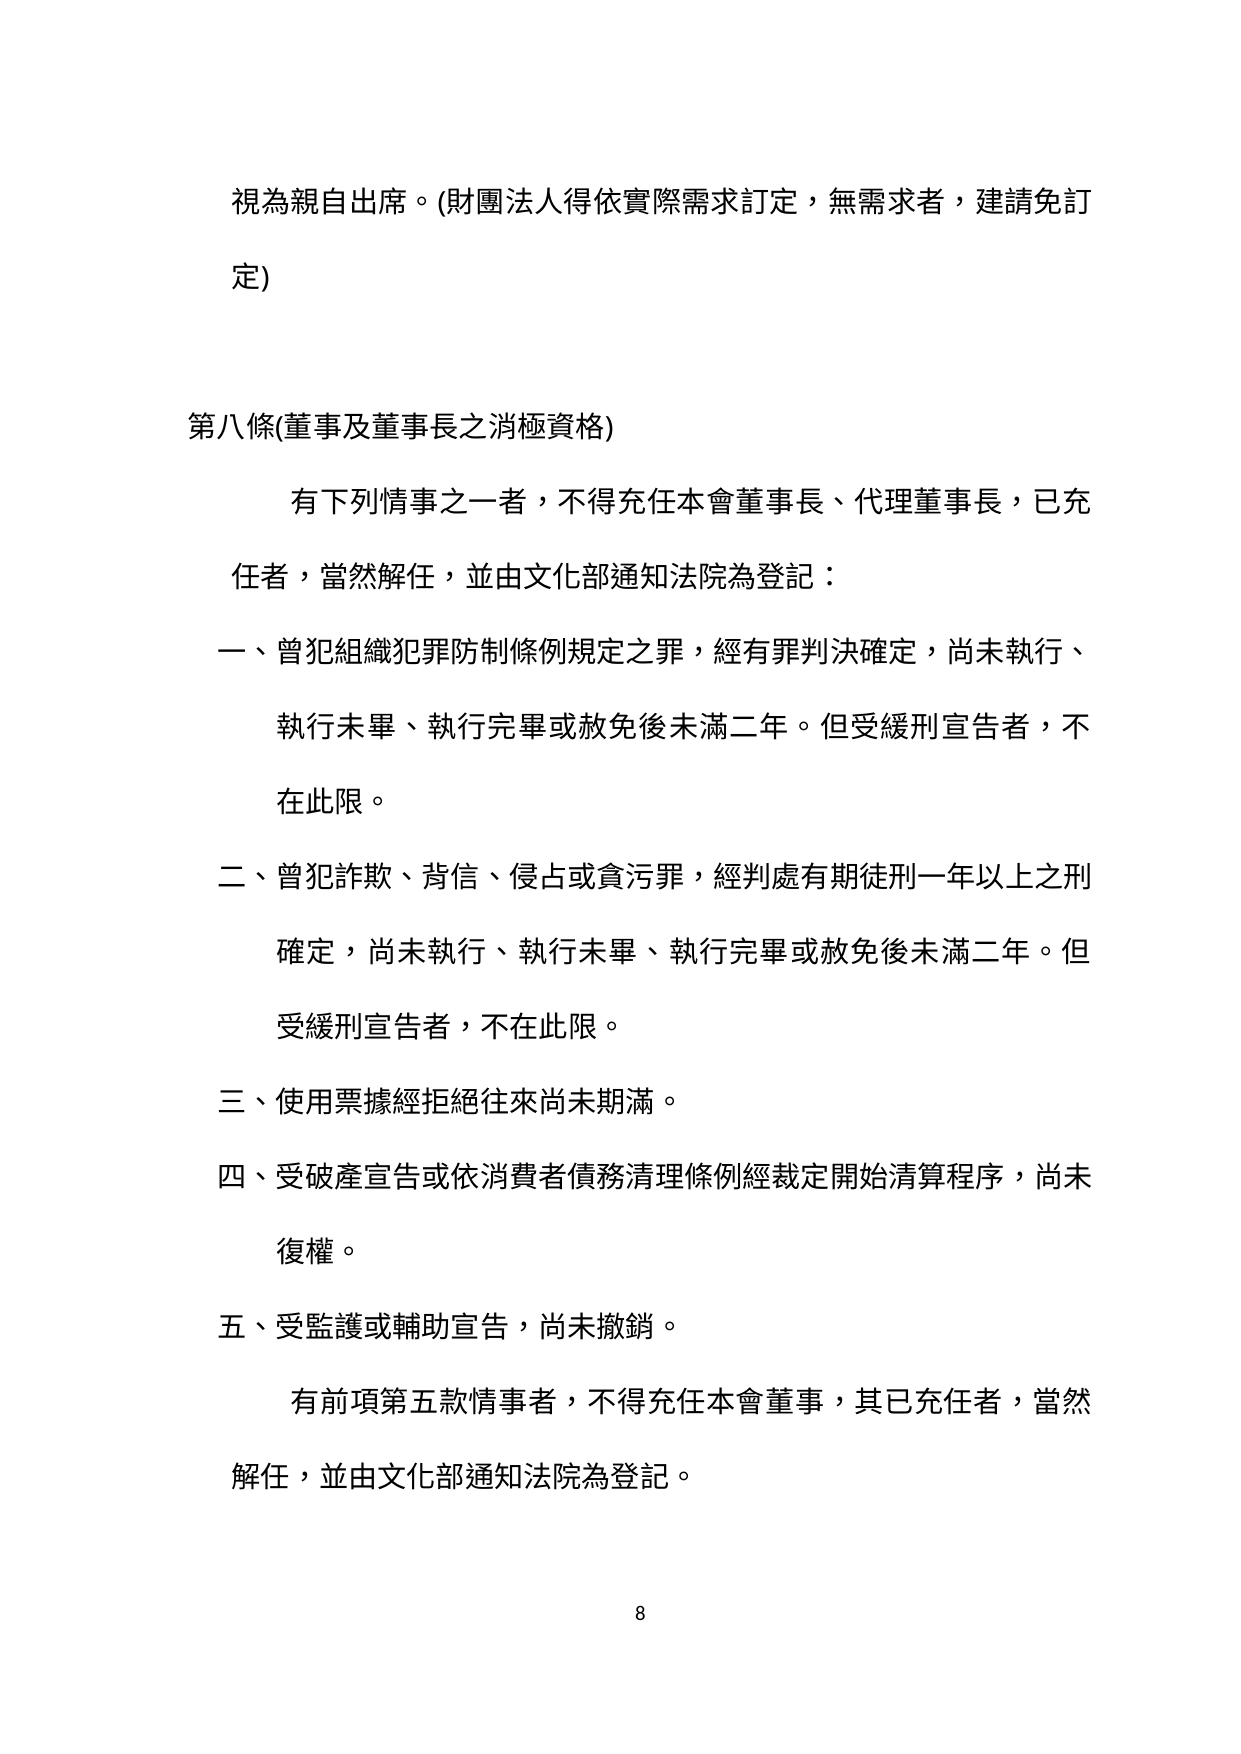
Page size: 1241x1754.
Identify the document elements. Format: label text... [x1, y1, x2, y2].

text 四、受破產宣告或依消費者債務清理條例經裁定開始清算程序，尚未復權。 [217, 1137, 1093, 1287]
text 三、使用票據經拒絕往來尚未期滿。 [217, 1062, 1093, 1137]
text 一、曾犯組織犯罪防制條例規定之罪，經有罪判決確定，尚未執行、執行未畢、執行完畢或赦免後未滿二年。但受緩刑宣告者，不在此限。 [217, 612, 1093, 837]
text 五、受監護或輔助宣告，尚未撤銷。 [217, 1287, 1093, 1362]
text 第八條(董事及董事長之消極資格) [187, 387, 1093, 462]
text 有下列情事之一者，不得充任本會董事長、代理董事長，已充任者，當然解任，並由文化部通知法院為登記： [231, 462, 1093, 612]
text 董事會開會時，如以視訊會議為之，其董事以視訊參與會議者，視為親自出席。(財團法人得依實際需求訂定，無需求者，建請免訂定) [231, 162, 1093, 312]
text 二、曾犯詐欺、背信、侵占或貪污罪，經判處有期徒刑一年以上之刑確定，尚未執行、執行未畢、執行完畢或赦免後未滿二年。但受緩刑宣告者，不在此限。 [217, 837, 1093, 1062]
text 有前項第五款情事者，不得充任本會董事，其已充任者，當然解任，並由文化部通知法院為登記。 [231, 1362, 1093, 1512]
